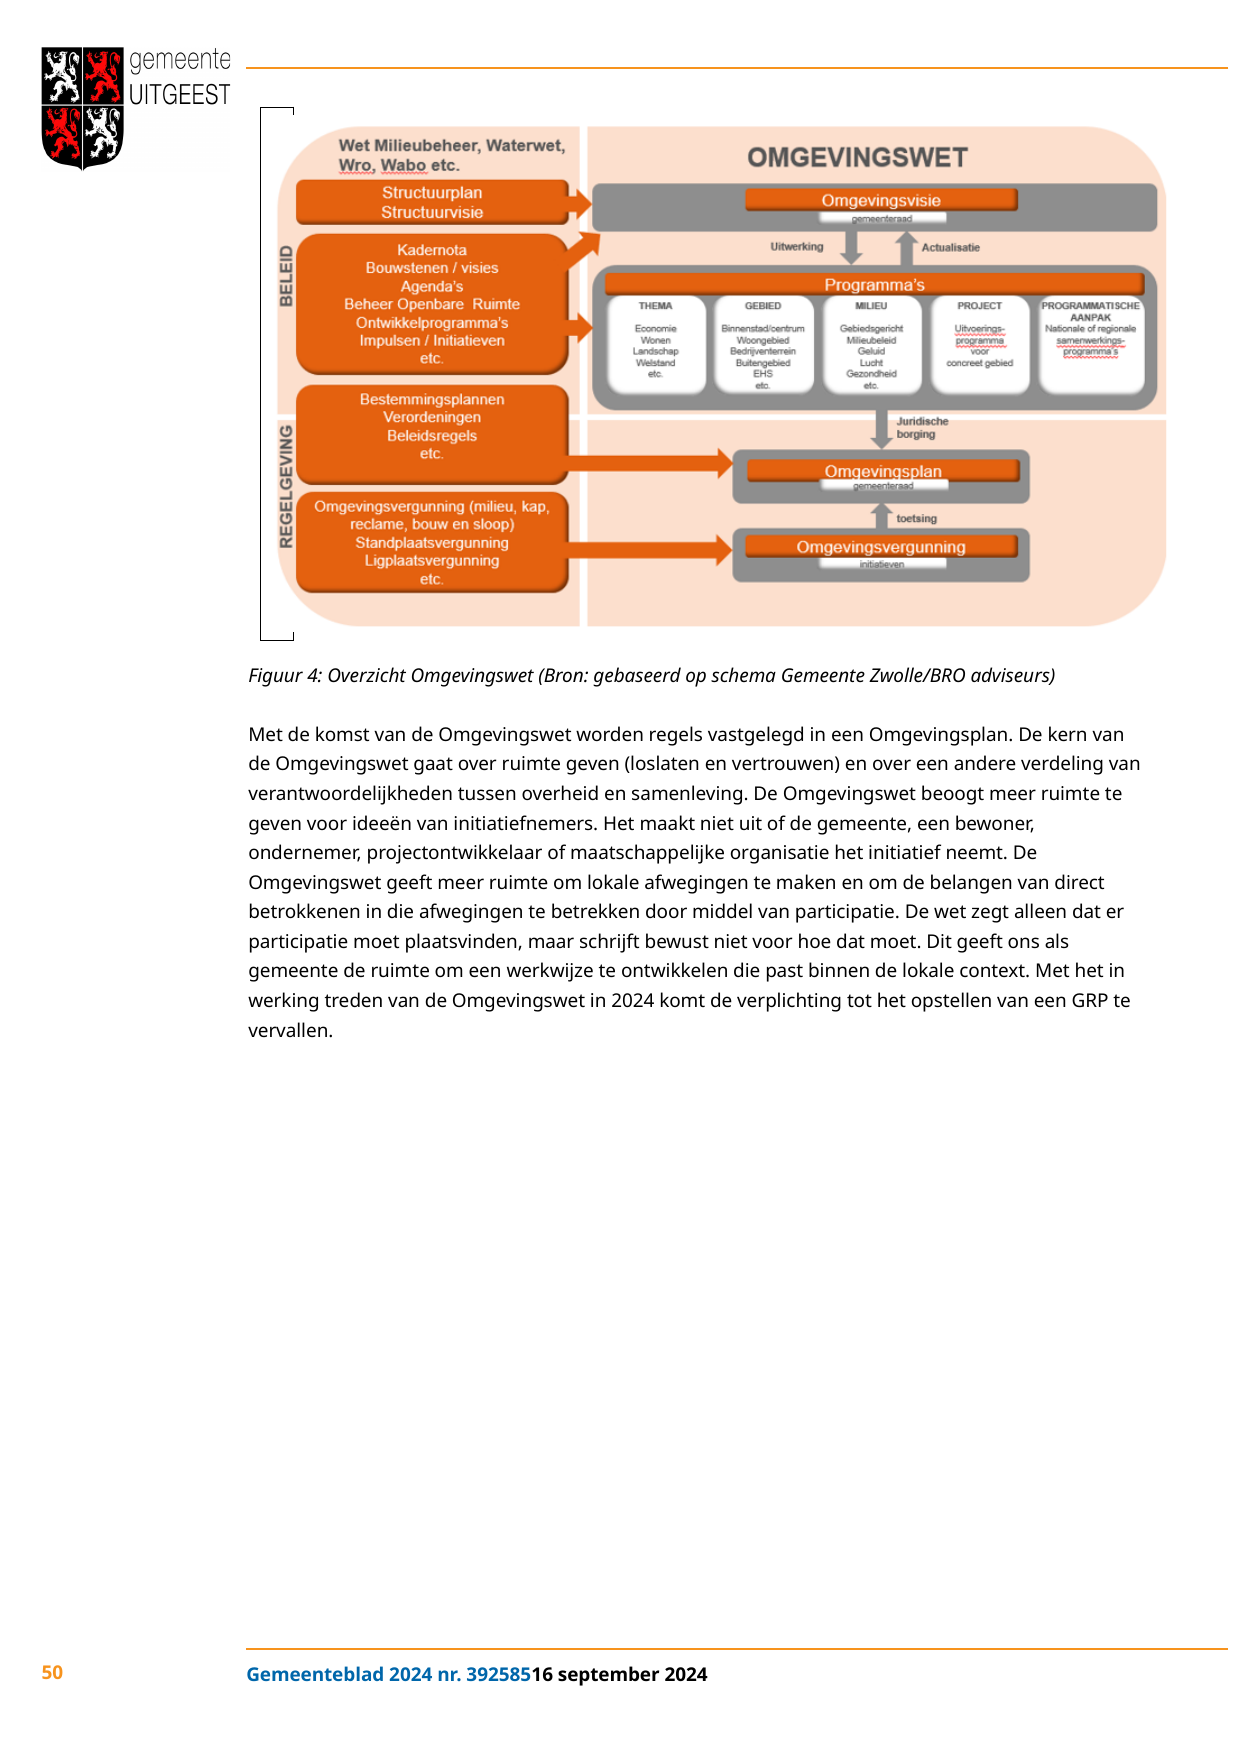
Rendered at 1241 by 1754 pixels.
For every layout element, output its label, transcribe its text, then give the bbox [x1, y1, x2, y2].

picture [41, 47, 231, 172]
picture [268, 115, 1173, 632]
text Met de komst van de Omgevingswet worden regels vastgelegd in een Omgevingsplan. De kern van de Omgevingswet gaat over ruimte geven (loslaten en vertrouwen) en over een andere verdeling van verantwoordelijkheden tussen overheid en samenleving. De Omgevingswet beoogt meer ruimte te geven voor ideeën van initiatiefnemers. Het maakt niet uit of de gemeente, een bewoner, ondernemer, projectontwikkelaar of maatschappelijke organisatie het initiatief neemt. De Omgevingswet geeft meer ruimte om lokale afwegingen te maken en om de belangen van direct betrokkenen in die afwegingen te betrekken door middel van participatie. De wet zegt alleen dat er participatie moet plaatsvinden, maar schrijft bewust niet voor hoe dat moet. Dit geeft ons als gemeente de ruimte om een werkwijze te ontwikkelen die past binnen de lokale context. Met het in werking treden van de Omgevingswet in 2024 komt de verplichting tot het opstellen van een GRP te vervallen. [248, 721, 1152, 1043]
text Figuur 4: Overzicht Omgevingswet (Bron: gebaseerd op schema Gemeente Zwolle/BRO adviseurs) [248, 662, 1152, 688]
